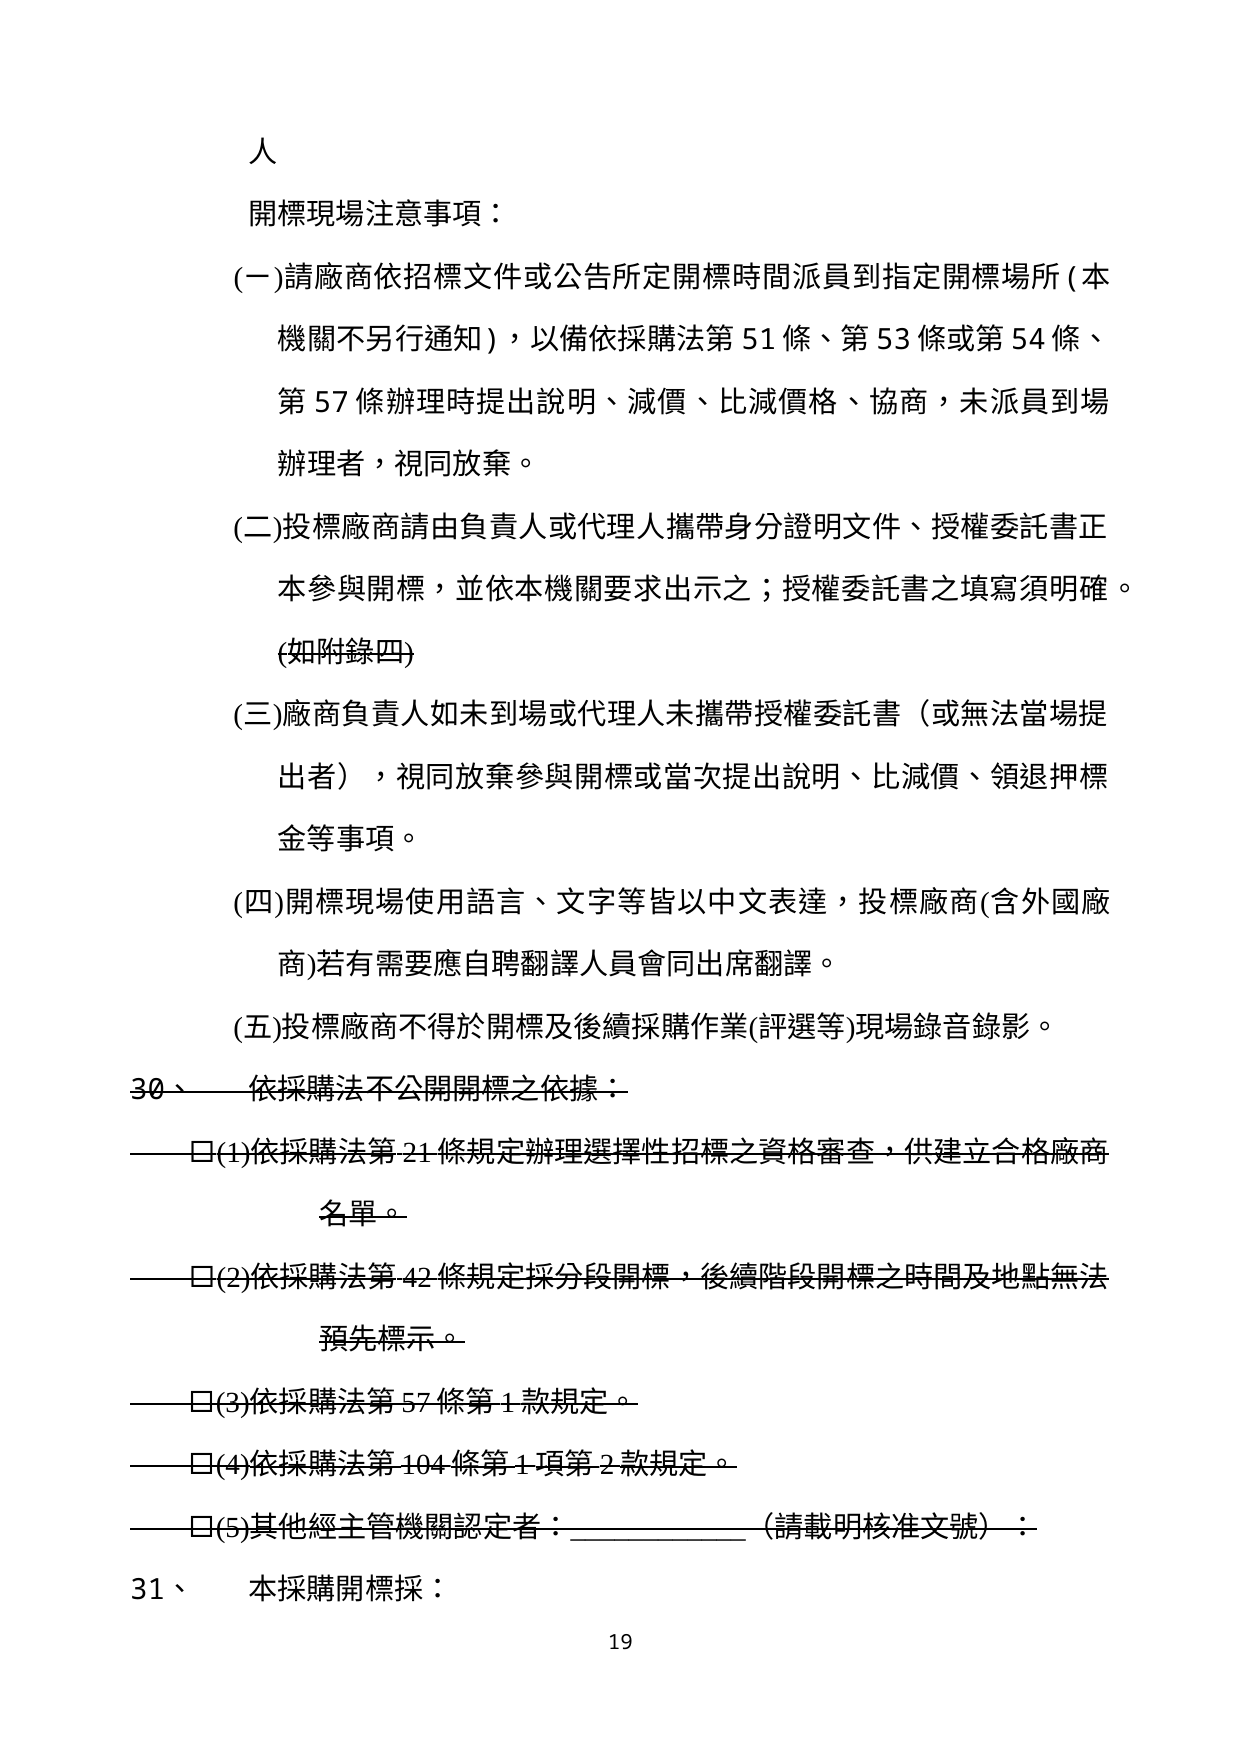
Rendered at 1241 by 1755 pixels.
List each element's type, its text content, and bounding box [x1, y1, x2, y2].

text (ㄧ)請廠商依招標文件或公告所定開標時間派員到指定開標場所(本機關不另行通知)，以備依採購法第51條、第53條或第54條、第57條辦理時提出說明、減價、比減價格、協商，未派員到場辦理者，視同放棄。 [233, 233, 1110, 483]
text (五)投標廠商不得於開標及後續採購作業(評選等)現場錄音錄影。 [233, 983, 1110, 1045]
list 依採購法不公開開標之依據： [130, 1045, 1110, 1108]
text (4)依採購法第104條第1項第2款規定。 [130, 1420, 1110, 1483]
text (三)廠商負責人如未到場或代理人未攜帶授權委託書（或無法當場提出者），視同放棄參與開標或當次提出說明、比減價、領退押標金等事項。 [233, 670, 1110, 858]
list 本採購開標採： [130, 1545, 1110, 1608]
text 開標現場注意事項： [248, 170, 1110, 233]
text (四)開標現場使用語言、文字等皆以中文表達，投標廠商(含外國廠商)若有需要應自聘翻譯人員會同出席翻譯。 [233, 858, 1110, 983]
text (­二)投標廠商請由負責人或代理人攜帶身分證明文件、授權委託書正本參與開標，並依本機關要求出示之；授權委託書之填寫須明確。(如附錄四) [233, 483, 1110, 670]
text (5)其他經主管機關認定者：____________（請載明核准文號）： [130, 1483, 1110, 1545]
text (2)依採購法第42條規定採分段開標，後續階段開標之時間及地點無法預先標示。 [130, 1233, 1110, 1358]
text (1)依採購法第21條規定辦理選擇性招標之資格審查，供建立合格廠商名單。 [130, 1108, 1110, 1233]
list 公開開標案件有權參加開標之每一投標廠商人數(非投標廠商之人員不得參與開標) (依採購法不公開或不限制廠商出席人數者免填)： 人 [130, 108, 1110, 170]
text (3)依採購法第57條第1款規定。 [130, 1358, 1110, 1420]
